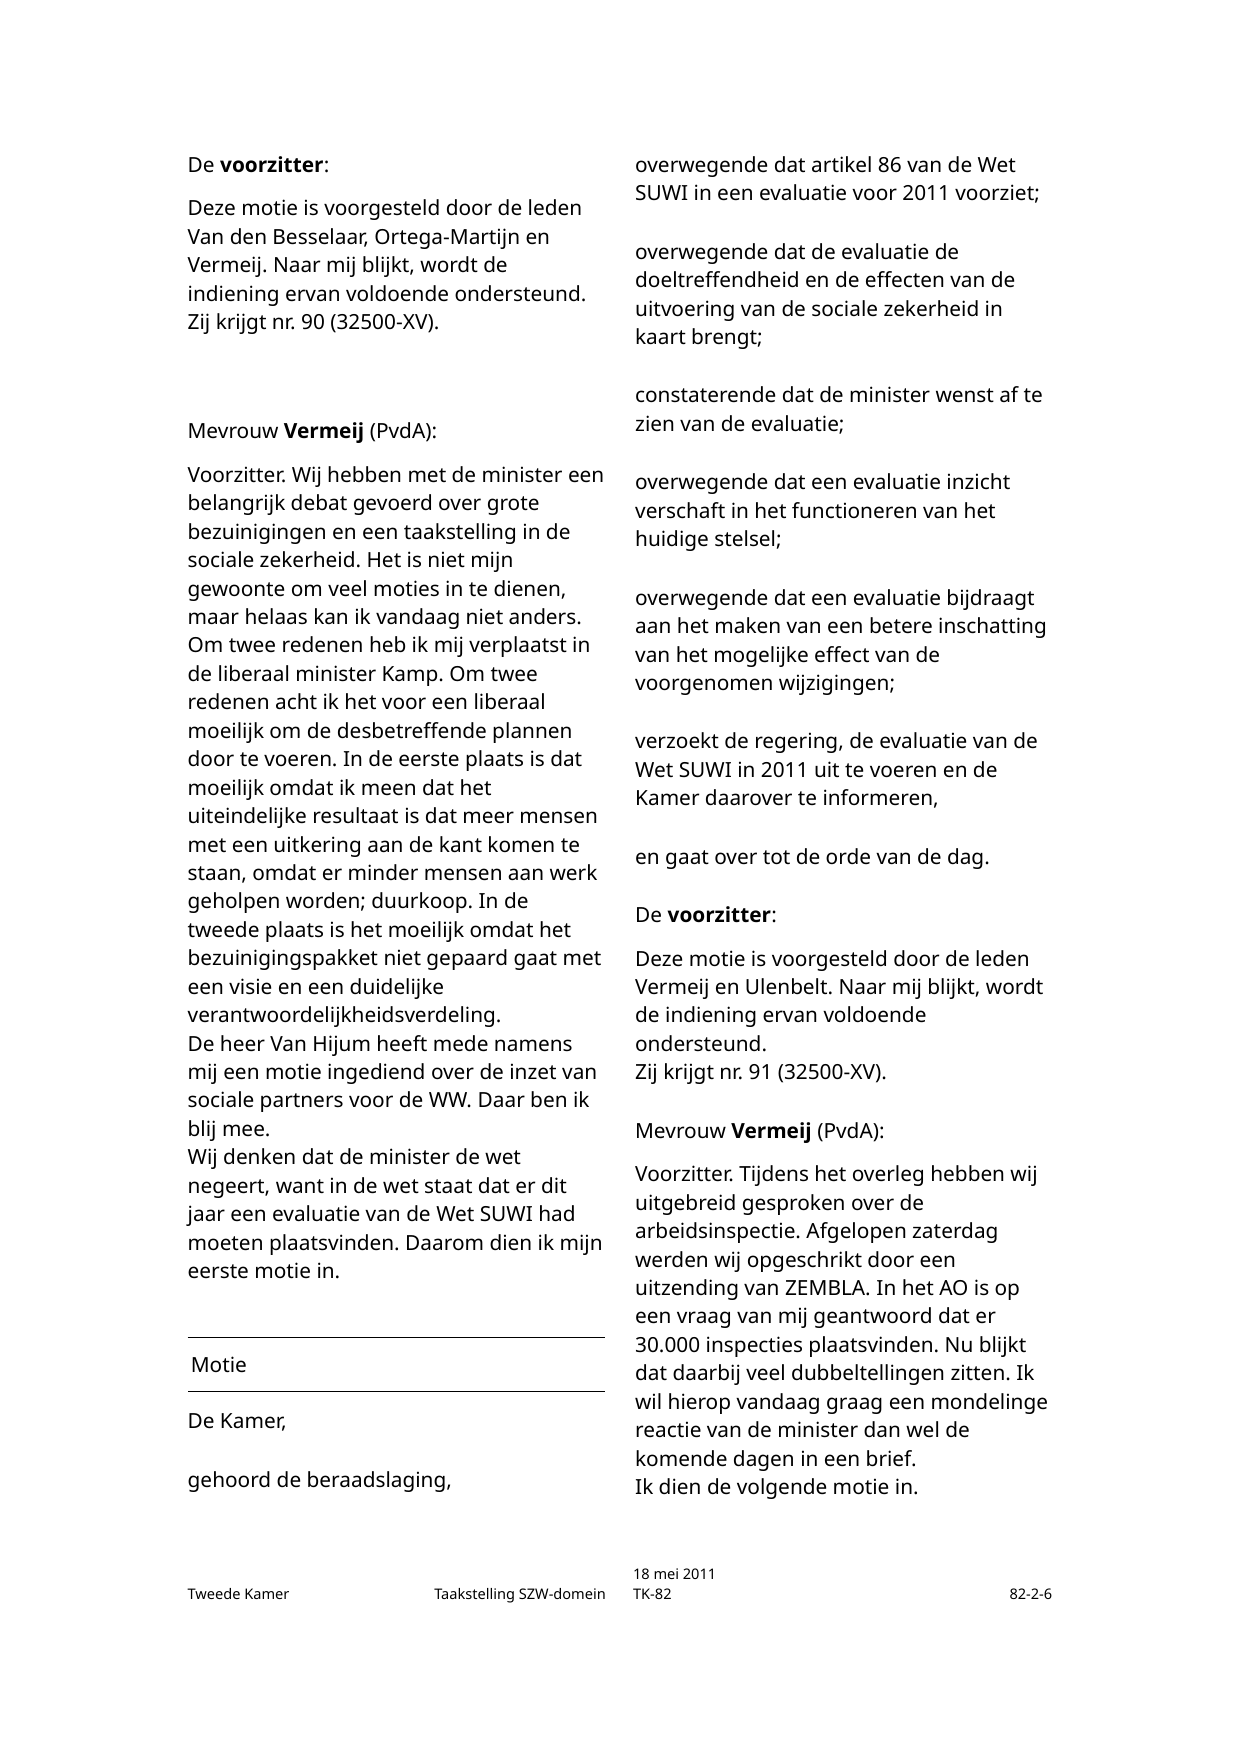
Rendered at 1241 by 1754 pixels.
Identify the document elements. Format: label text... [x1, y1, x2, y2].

text constaterende dat de minister wenst af te zien van de evaluatie; [635, 381, 1053, 437]
text Zij krijgt nr. 91 (32500-XV). [635, 1057, 1053, 1086]
text Mevrouw Vermeij (PvdA): [635, 1116, 1053, 1144]
text Deze motie is voorgesteld door de leden Van den Besselaar, Ortega-Martijn en Vermeij. Naar mij blijkt, wordt de indiening ervan voldoende ondersteund. [187, 193, 605, 307]
text overwegende dat artikel 86 van de Wet SUWI in een evaluatie voor 2011 voorziet; [635, 150, 1053, 207]
text De voorzitter: [635, 900, 1053, 929]
text Om twee redenen heb ik mij verplaatst in de liberaal minister Kamp. Om twee redenen acht ik het voor een liberaal moeilijk om de desbetreffende plannen door te voeren. In de eerste plaats is dat moeilijk omdat ik meen dat het uiteindelijke resultaat is dat meer mensen met een uitkering aan de kant komen te staan, omdat er minder mensen aan werk geholpen worden; duurkoop. In de tweede plaats is het moeilijk omdat het bezuinigingspakket niet gepaard gaat met een visie en een duidelijke verantwoordelijkheidsverdeling. [187, 631, 605, 1029]
text overwegende dat de evaluatie de doeltreffendheid en de effecten van de uitvoering van de sociale zekerheid in kaart brengt; [635, 237, 1053, 351]
text en gaat over tot de orde van de dag. [635, 842, 1053, 870]
text  [187, 366, 605, 394]
text gehoord de beraadslaging, [187, 1465, 605, 1493]
text De voorzitter: [187, 150, 605, 178]
text Ik dien de volgende motie in. [635, 1472, 1053, 1501]
text De Kamer, [187, 1407, 605, 1435]
subtitle Motie [187, 1338, 605, 1392]
text overwegende dat een evaluatie bijdraagt aan het maken van een betere inschatting van het mogelijke effect van de voorgenomen wijzigingen; [635, 583, 1053, 697]
text Wij denken dat de minister de wet negeert, want in de wet staat dat er dit jaar een evaluatie van de Wet SUWI had moeten plaatsvinden. Daarom dien ik mijn eerste motie in. [187, 1142, 605, 1285]
text overwegende dat een evaluatie inzicht verschaft in het functioneren van het huidige stelsel; [635, 467, 1053, 553]
text Mevrouw Vermeij (PvdA): [187, 417, 605, 445]
text Voorzitter. Wij hebben met de minister een belangrijk debat gevoerd over grote bezuinigingen en een taakstelling in de sociale zekerheid. Het is niet mijn gewoonte om veel moties in te dienen, maar helaas kan ik vandaag niet anders. [187, 460, 605, 631]
text Zij krijgt nr. 90 (32500-XV). [187, 307, 605, 336]
text Deze motie is voorgesteld door de leden Vermeij en Ulenbelt. Naar mij blijkt, wordt de indiening ervan voldoende ondersteund. [635, 944, 1053, 1057]
text verzoekt de regering, de evaluatie van de Wet SUWI in 2011 uit te voeren en de Kamer daarover te informeren, [635, 727, 1053, 812]
text Voorzitter. Tijdens het overleg hebben wij uitgebreid gesproken over de arbeidsinspectie. Afgelopen zaterdag werden wij opgeschrikt door een uitzending van ZEMBLA. In het AO is op een vraag van mij geantwoord dat er 30.000 inspecties plaatsvinden. Nu blijkt dat daarbij veel dubbeltellingen zitten. Ik wil hierop vandaag graag een mondelinge reactie van de minister dan wel de komende dagen in een brief. [635, 1159, 1053, 1472]
text De heer Van Hijum heeft mede namens mij een motie ingediend over de inzet van sociale partners voor de WW. Daar ben ik blij mee. [187, 1029, 605, 1142]
